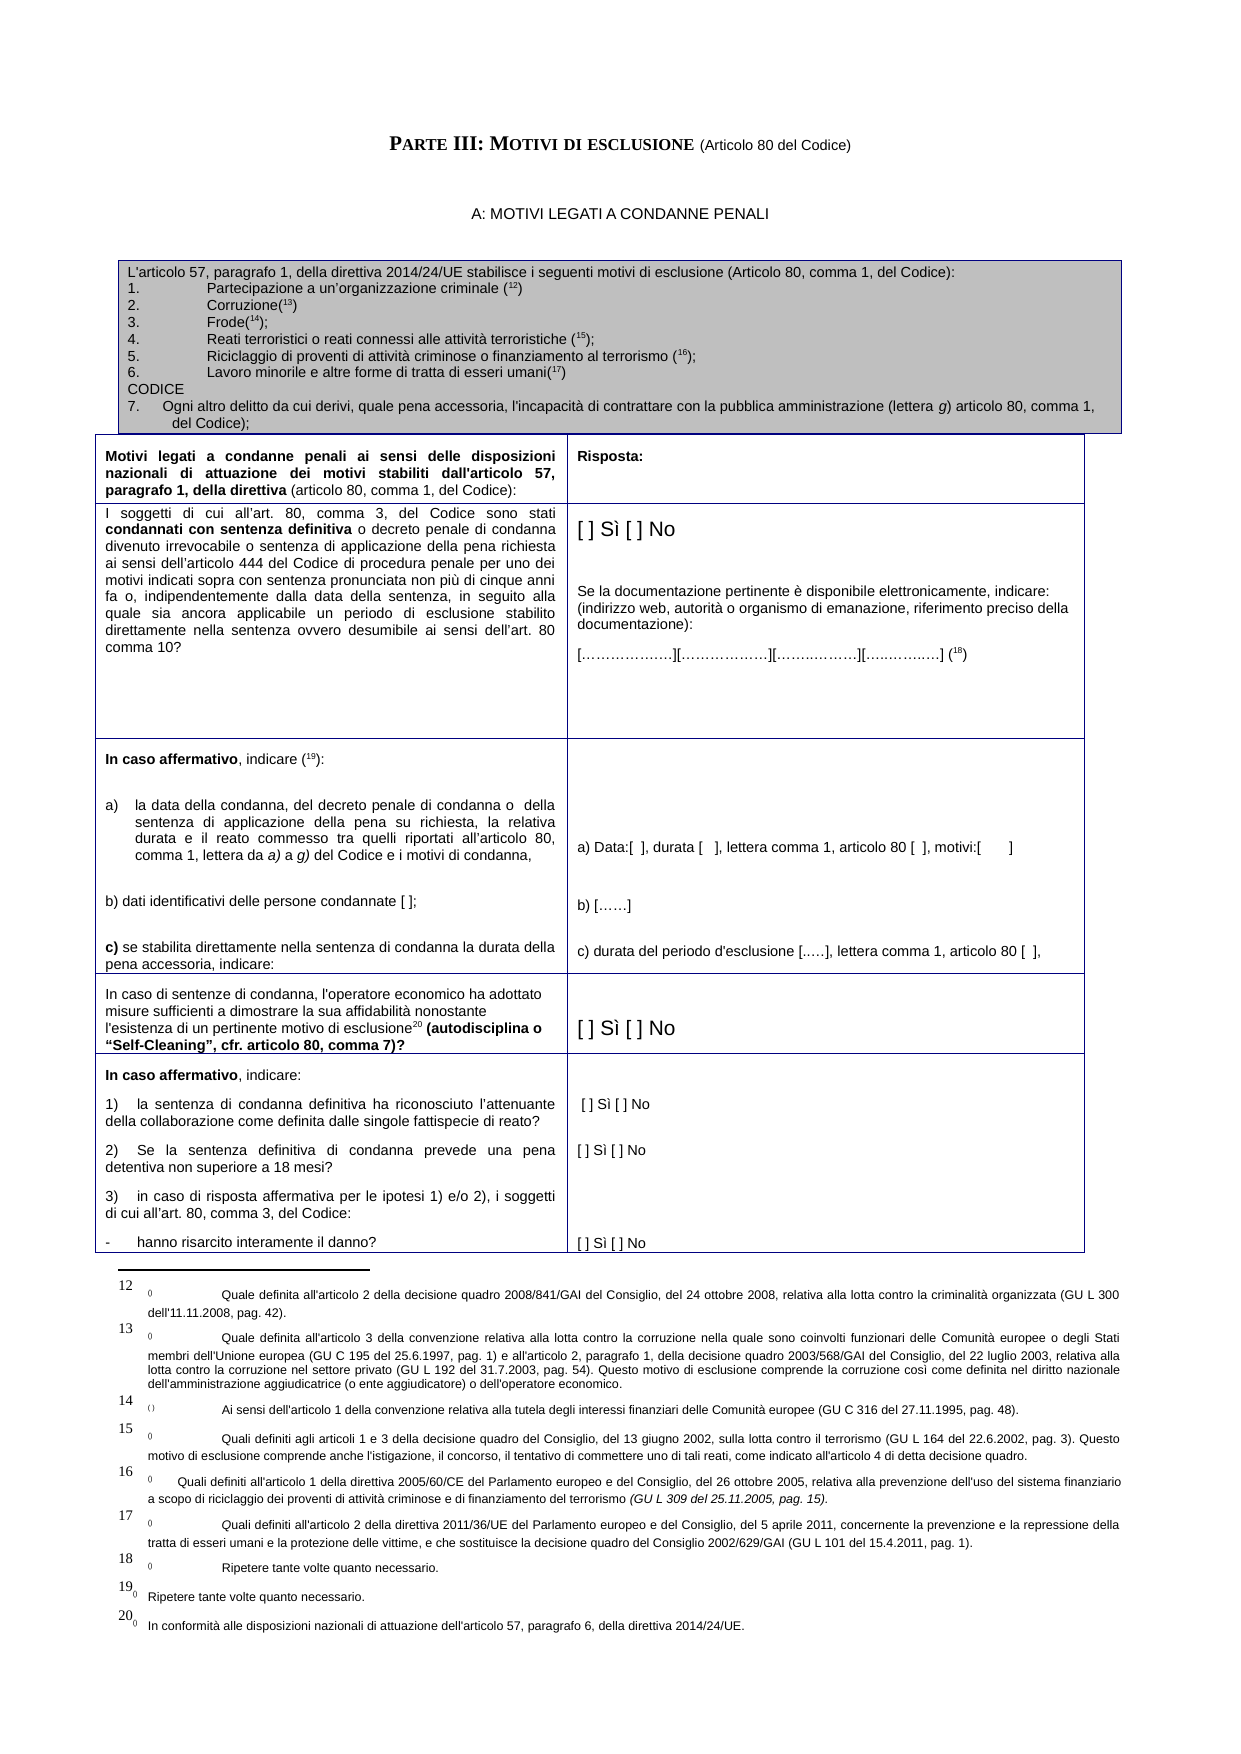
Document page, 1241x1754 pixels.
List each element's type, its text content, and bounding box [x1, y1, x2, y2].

table_cell a) Data:[ ], durata [ ], lettera comma 1, articolo 80 [ ], motivi:[ ] b) [……] c) durata del periodo d'esclusione [..…], lettera comma 1, articolo 80 [ ], [568, 739, 1084, 972]
table_cell In caso affermativo, indicare: 1) la sentenza di condanna definitiva ha riconosciuto l’attenuante della collaborazione come definita dalle singole fattispecie di reato? 2) Se la sentenza definitiva di condanna prevede una pena detentiva non superiore a 18 mesi? 3) in caso di risposta affermativa per le ipotesi 1) e/o 2), i soggetti di cui all’art. 80, comma 3, del Codice: - hanno risarcito interamente il danno? [96, 1054, 567, 1252]
table_header Motivi legati a condanne penali ai sensi delle disposizioni nazionali di attuazione dei motivi stabiliti dall'articolo 57, paragrafo 1, della direttiva (articolo 80, comma 1, del Codice): [96, 435, 567, 503]
table_cell [ ] Sì [ ] No Se la documentazione pertinente è disponibile elettronicamente, indicare: (indirizzo web, autorità o organismo di emanazione, riferimento preciso della documentazione): […………….…][………………][……..………][…..……..…] () [568, 504, 1084, 737]
list Reati terroristici o reati connessi alle attività terroristiche (); [119, 327, 1121, 344]
list Partecipazione a un’organizzazione criminale () [119, 277, 1121, 294]
list Lavoro minorile e altre forme di tratta di esseri umani() [119, 361, 1121, 378]
text CODICE [119, 378, 1121, 394]
table_cell I soggetti di cui all’art. 80, comma 3, del Codice sono stati condannati con sentenza definitiva o decreto penale di condanna divenuto irrevocabile o sentenza di applicazione della pena richiesta ai sensi dell’articolo 444 del Codice di procedura penale per uno dei motivi indicati sopra con sentenza pronunciata non più di cinque anni fa o, indipendentemente dalla data della sentenza, in seguito alla quale sia ancora applicabile un periodo di esclusione stabilito direttamente nella sentenza ovvero desumibile ai sensi dell’art. 80 comma 10? [96, 504, 567, 737]
list () Quale definita all'articolo 3 della convenzione relativa alla lotta contro la corruzione nella quale sono coinvolti funzionari delle Comunità europee o degli Stati membri dell'Unione europea (GU C 195 del 25.6.1997, pag. 1) e all'articolo 2, paragrafo 1, della decisione quadro 2003/568/GAI del Consiglio, del 22 luglio 2003, relativa alla lotta contro la corruzione nel settore privato (GU L 192 del 31.7.2003, pag. 54). Questo motivo di esclusione comprende la corruzione così come definita nel diritto nazionale dell'amministrazione aggiudicatrice (o ente aggiudicatore) o dell'operatore economico. [118, 1319, 1122, 1391]
list () Quali definiti all'articolo 1 della direttiva 2005/60/CE del Parlamento europeo e del Consiglio, del 26 ottobre 2005, relativa alla prevenzione dell'uso del sistema finanziario a scopo di riciclaggio dei proventi di attività criminose e di finanziamento del terrorismo (GU L 309 del 25.11.2005, pag. 15). [118, 1463, 1122, 1506]
list Corruzione() [119, 294, 1121, 311]
title Parte III: Motivi di esclusione (Articolo 80 del Codice) [118, 131, 1122, 155]
list Frode(); [119, 311, 1121, 327]
list Riciclaggio di proventi di attività criminose o finanziamento al terrorismo (); [119, 344, 1121, 361]
list ( ) Ai sensi dell'articolo 1 della convenzione relativa alla tutela degli interessi finanziari delle Comunità europee (GU C 316 del 27.11.1995, pag. 48). [118, 1391, 1182, 1420]
list () Quali definiti all'articolo 2 della direttiva 2011/36/UE del Parlamento europeo e del Consiglio, del 5 aprile 2011, concernente la prevenzione e la repressione della tratta di esseri umani e la protezione delle vittime, e che sostituisce la decisione quadro del Consiglio 2002/629/GAI (GU L 101 del 15.4.2011, pag. 1). [118, 1506, 1122, 1549]
table_header Risposta: [568, 435, 1084, 503]
table_cell [ ] Sì [ ] No [ ] Sì [ ] No [ ] Sì [ ] No [568, 1054, 1084, 1252]
text L'articolo 57, paragrafo 1, della direttiva 2014/24/UE stabilisce i seguenti motivi di esclusione (Articolo 80, comma 1, del Codice): [119, 261, 1121, 277]
table_cell [ ] Sì [ ] No [568, 974, 1084, 1053]
title A: Motivi legati a condanne penali [118, 205, 1122, 223]
list () Quali definiti agli articoli 1 e 3 della decisione quadro del Consiglio, del 13 giugno 2002, sulla lotta contro il terrorismo (GU L 164 del 22.6.2002, pag. 3). Questo motivo di esclusione comprende anche l'istigazione, il concorso, il tentativo di commettere uno di tali reati, come indicato all'articolo 4 di detta decisione quadro. [118, 1420, 1122, 1463]
list Ogni altro delitto da cui derivi, quale pena accessoria, l'incapacità di contrattare con la pubblica amministrazione (lettera g) articolo 80, comma 1, del Codice); [119, 394, 1121, 433]
table_cell In caso affermativo, indicare (): la data della condanna, del decreto penale di condanna o della sentenza di applicazione della pena su richiesta, la relativa durata e il reato commesso tra quelli riportati all’articolo 80, comma 1, lettera da a) a g) del Codice e i motivi di condanna, b) dati identificativi delle persone condannate [ ]; c) se stabilita direttamente nella sentenza di condanna la durata della pena accessoria, indicare: [96, 739, 567, 972]
list () Quale definita all'articolo 2 della decisione quadro 2008/841/GAI del Consiglio, del 24 ottobre 2008, relativa alla lotta contro la criminalità organizzata (GU L 300 dell'11.11.2008, pag. 42). [118, 1276, 1122, 1319]
table_cell In caso di sentenze di condanna, l'operatore economico ha adottato misure sufficienti a dimostrare la sua affidabilità nonostante l'esistenza di un pertinente motivo di esclusione (autodisciplina o “Self-Cleaning”, cfr. articolo 80, comma 7)? [96, 974, 567, 1053]
